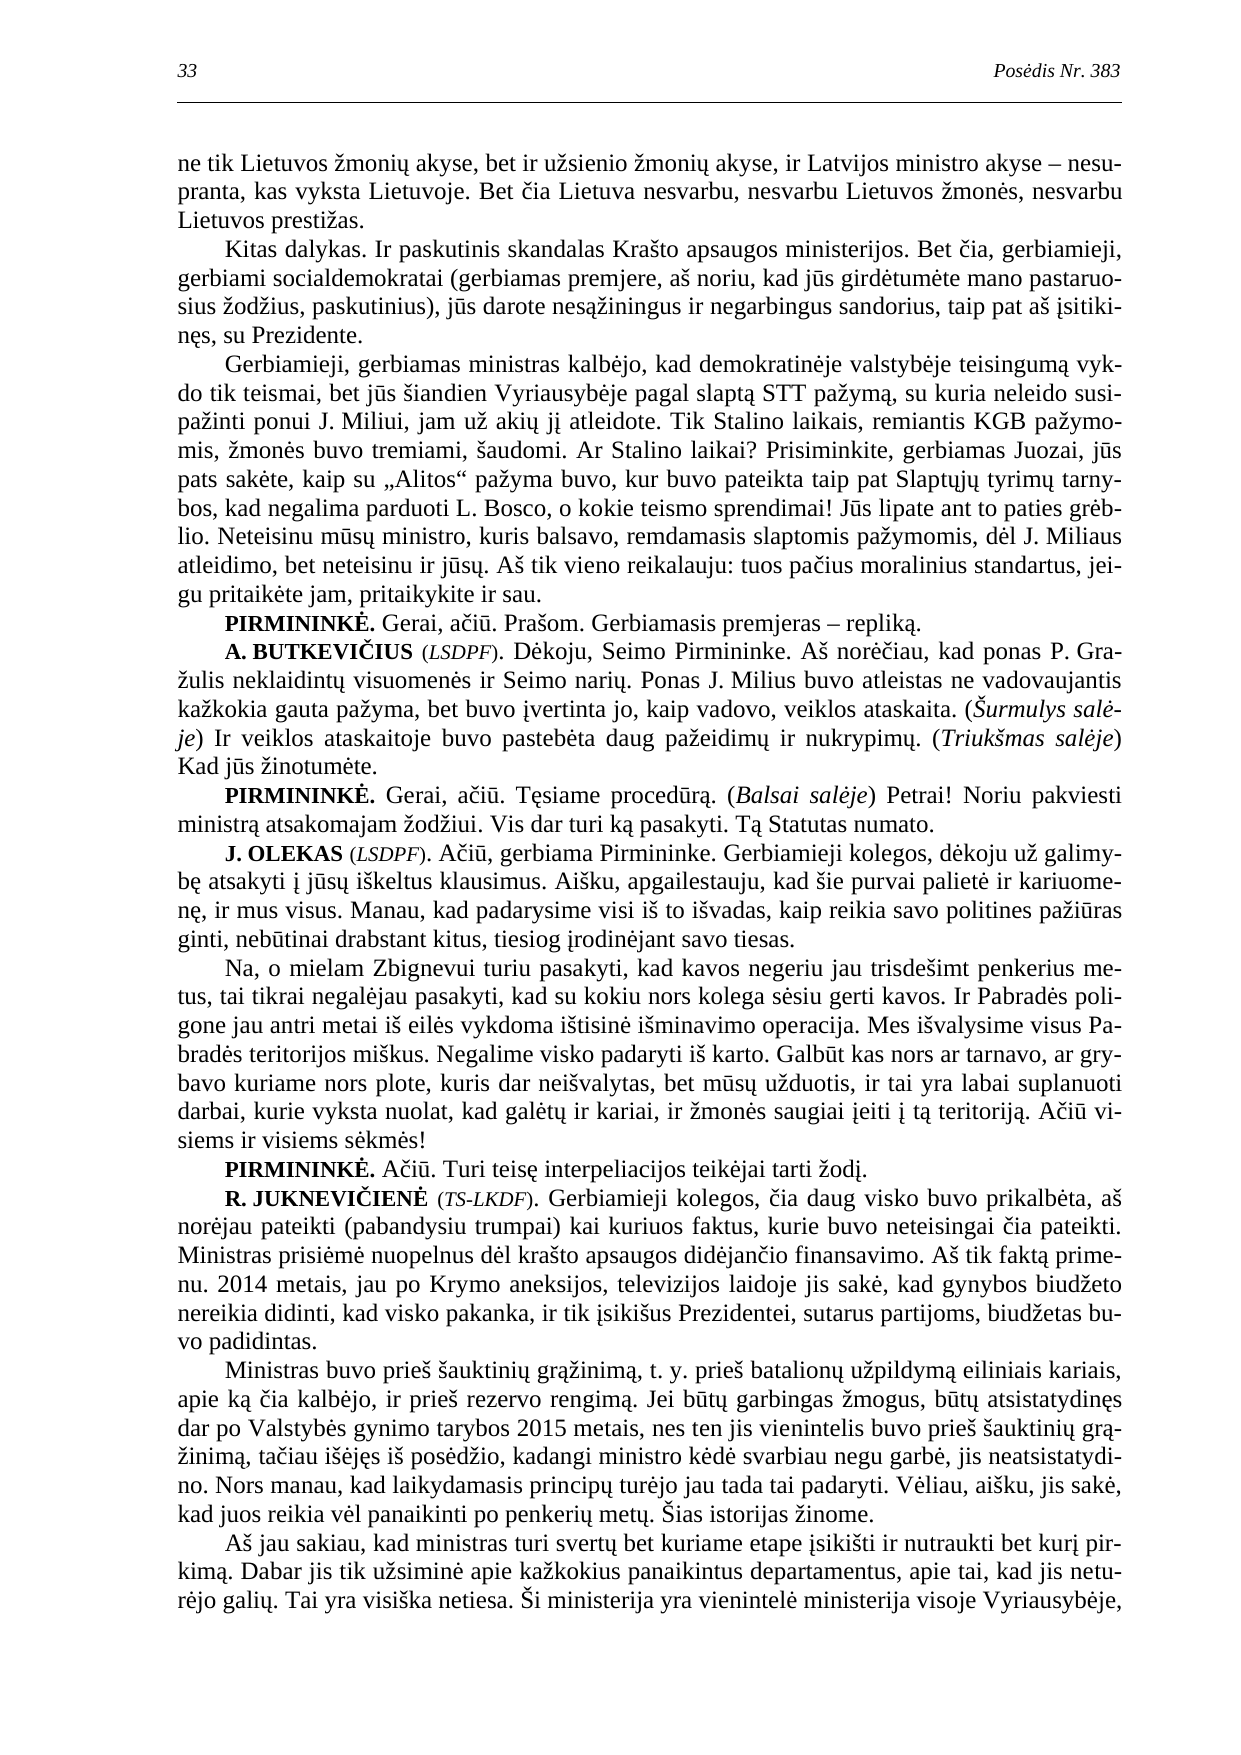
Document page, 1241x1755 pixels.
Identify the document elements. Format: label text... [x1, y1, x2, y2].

text Ki­tas da­ly­kas. Ir pas­ku­ti­nis skan­da­las Kraš­to ap­sau­gos mi­nis­te­ri­jos. Bet čia, ger­bia­mie­ji, ger­bia­mi so­cial­de­mok­ra­tai (ger­bia­mas prem­je­re, aš no­riu, kad jūs gir­dė­tu­mė­te ma­no pas­ta­ruo­sius žo­džius, pas­ku­ti­nius), jūs da­ro­te ne­są­ži­nin­gus ir ne­gar­bin­gus san­do­rius, taip pat aš įsi­ti­ki­nęs, su Pre­zi­den­te. [177, 234, 1122, 349]
text PIRMININKĖ. Ge­rai, ačiū. Pra­šom. Ger­bia­ma­sis prem­je­ras – re­pli­ką. [177, 608, 1122, 636]
text A. BUTKEVIČIUS (LSDPF). Dė­ko­ju, Sei­mo Pir­mi­nin­ke. Aš no­rė­čiau, kad po­nas P. Gra­žu­lis ne­klai­din­tų vi­suo­me­nės ir Sei­mo na­rių. Po­nas J. Mi­lius bu­vo at­leis­tas ne va­do­vau­jan­tis kaž­ko­kia gau­ta pa­žy­ma, bet bu­vo įver­tin­ta jo, kaip va­do­vo, veik­los ata­skai­ta. (Šur­mu­lys sa­lė­je) Ir veik­los ata­skai­to­je bu­vo pa­ste­bė­ta daug pa­žei­di­mų ir nu­kry­pi­mų. (Triukš­mas sa­lė­je) Kad jūs ži­no­tu­mė­te. [177, 636, 1122, 780]
text Aš jau sa­kiau, kad mi­nist­ras tu­ri sver­tų bet ku­ria­me eta­pe įsi­kiš­ti ir nu­trauk­ti bet ku­rį pir­ki­mą. Da­bar jis tik už­si­mi­nė apie kaž­ko­kius pa­nai­kin­tus de­par­ta­men­tus, apie tai, kad jis ne­tu­rė­jo ga­lių. Tai yra vi­siš­ka ne­tie­sa. Ši mi­nis­te­ri­ja yra vie­nin­te­lė mi­nis­te­ri­ja vi­so­je Vy­riau­sy­bė­je, [177, 1528, 1122, 1614]
text Ger­bia­mie­ji, ger­bia­mas mi­nist­ras kal­bė­jo, kad de­mo­kra­tinėje vals­ty­bė­je tei­sin­gu­mą vyk­do tik teis­mai, bet jūs šian­dien Vy­riau­sy­bė­je pa­gal slap­tą STT pa­žy­mą, su ku­ria ne­lei­do su­si­pa­žin­ti po­nui J. Mi­liui, jam už akių jį at­lei­do­te. Tik Sta­li­no lai­kais, re­mian­tis KGB pa­žy­mo­mis, žmo­nės bu­vo tre­mia­mi, šau­do­mi. Ar Sta­li­no lai­kai? Pri­si­min­ki­te, ger­bia­mas Juo­zai, jūs pats sa­kė­te, kaip su „Ali­tos“ pa­žy­ma bu­vo, kur bu­vo pa­teik­ta taip pat Slap­tų­jų ty­ri­mų tar­ny­bos, kad ne­ga­li­ma par­duo­ti L. Bos­co, o ko­kie teis­mo spren­di­mai! Jūs li­pa­te ant to pa­ties grėb­lio. Ne­tei­si­nu mū­sų mi­nist­ro, ku­ris bal­sa­vo, rem­da­ma­sis slap­to­mis pa­žy­mo­mis, dėl J. Mi­liaus at­lei­di­mo, bet ne­tei­si­nu ir jū­sų. Aš tik vie­no rei­ka­lau­ju: tuos pa­čius mo­ra­li­nius stan­dar­tus, jei­gu pri­tai­kė­te jam, pri­tai­ky­ki­te ir sau. [177, 349, 1122, 608]
text PIRMININKĖ. Ge­rai, ačiū. Tę­sia­me pro­ce­dū­rą. (Bal­sai sa­lė­je) Pet­rai! No­riu pa­kvies­ti mi­nist­rą at­sa­ko­ma­jam žo­džiui. Vis dar tu­ri ką pa­sa­ky­ti. Tą Sta­tu­tas nu­ma­to. [177, 780, 1122, 838]
text PIRMININKĖ. Ačiū. Tu­ri tei­sę in­ter­pe­lia­ci­jos tei­kė­jai tar­ti žo­dį. [177, 1154, 1122, 1183]
text J. OLEKAS (LSDPF). Ačiū, ger­bia­ma Pir­mi­nin­ke. Ger­bia­mie­ji ko­le­gos, dė­ko­ju už ga­li­my­bę at­sa­ky­ti į jū­sų iš­kel­tus klau­si­mus. Aiš­ku, ap­gai­les­tau­ju, kad šie pur­vai pa­lie­tė ir ka­riuo­me­nę, ir mus vi­sus. Ma­nau, kad pa­da­ry­si­me vi­si iš to iš­va­das, kaip rei­kia sa­vo po­li­ti­nes pa­žiū­ras gin­ti, ne­bū­ti­nai drabs­tant ki­tus, tie­siog įro­di­nė­jant sa­vo tie­sas. [177, 838, 1122, 953]
text Na, o mie­lam Zbig­ne­vui tu­riu pa­sa­ky­ti, kad ka­vos ne­ge­riu jau tris­de­šimt pen­ke­rius me­tus, tai tik­rai ne­ga­lė­jau pa­sa­ky­ti, kad su ko­kiu nors ko­le­ga sė­siu ger­ti ka­vos. Ir Pa­bra­dės po­li­go­ne jau an­tri me­tai iš ei­lės vyk­do­ma iš­ti­si­nė iš­mi­na­vi­mo ope­ra­ci­ja. Mes iš­va­ly­si­me vi­sus Pa­bra­dės te­ri­to­ri­jos miš­kus. Ne­ga­li­me vis­ko pa­da­ry­ti iš kar­to. Gal­būt kas nors ar tar­na­vo, ar gry­ba­vo ku­ria­me nors plo­te, ku­ris dar ne­iš­va­ly­tas, bet mū­sų už­duo­tis, ir tai yra la­bai su­pla­nuo­ti dar­bai, ku­rie vyks­ta nuo­lat, kad ga­lė­tų ir ka­riai, ir žmo­nės sau­giai įei­ti į tą te­ri­to­ri­ją. Ačiū vi­siems ir vi­siems sėk­mės! [177, 953, 1122, 1154]
text Mi­nist­ras bu­vo prieš šauk­ti­nių grą­ži­ni­mą, t. y. prieš ba­ta­lio­nų už­pil­dy­mą ei­li­niais ka­riais, apie ką čia kal­bė­jo, ir prieš re­zer­vo ren­gi­mą. Jei bū­tų gar­bin­gas žmo­gus, bū­tų at­si­sta­ty­di­nęs dar po Vals­ty­bės gy­ni­mo ta­ry­bos 2015 me­tais, nes ten jis vie­nin­te­lis bu­vo prieš šauk­ti­nių grą­ži­ni­mą, ta­čiau iš­ėjęs iš po­sė­džio, ka­dan­gi mi­nist­ro kė­dė svar­biau ne­gu gar­bė, jis neat­si­sta­ty­di­no. Nors ma­nau, kad lai­ky­da­ma­sis prin­ci­pų tu­rė­jo jau ta­da tai pa­da­ry­ti. Vė­liau, aiš­ku, jis sa­kė, kad juos rei­kia vėl pa­nai­kin­ti po pen­ke­rių me­tų. Šias is­to­ri­jas ži­no­me. [177, 1355, 1122, 1528]
text R. JUKNEVIČIENĖ (TS-LKDF). Ger­bia­mie­ji ko­le­gos, čia daug vis­ko bu­vo pri­kal­bė­ta, aš no­rė­jau pa­teik­ti (pa­ban­dy­siu trum­pai) kai ku­riuos fak­tus, ku­rie bu­vo ne­tei­sin­gai čia pa­teik­ti. Mi­nist­ras pri­si­ė­mė nuo­pel­nus dėl kraš­to ap­sau­gos di­dė­jan­čio fi­nan­sa­vi­mo. Aš tik fak­tą pri­me­nu. 2014 me­tais, jau po Kry­mo anek­si­jos, te­le­vi­zi­jos lai­do­je jis sa­kė, kad gy­ny­bos biu­dže­to ne­rei­kia di­din­ti, kad vis­ko pa­kan­ka, ir tik įsi­ki­šus Pre­zi­den­tei, su­ta­rus par­ti­joms, biu­dže­tas bu­vo pa­di­din­tas. [177, 1183, 1122, 1355]
text ne tik Lie­tu­vos žmo­nių aky­se, bet ir už­sie­nio žmo­nių aky­se, ir Lat­vi­jos mi­nist­ro aky­se – ne­su­pran­ta, kas vyks­ta Lie­tu­vo­je. Bet čia Lie­tu­va ne­svar­bu, ne­svar­bu Lie­tu­vos žmo­nės, ne­svar­bu Lie­tu­vos pres­ti­žas. [177, 148, 1122, 234]
